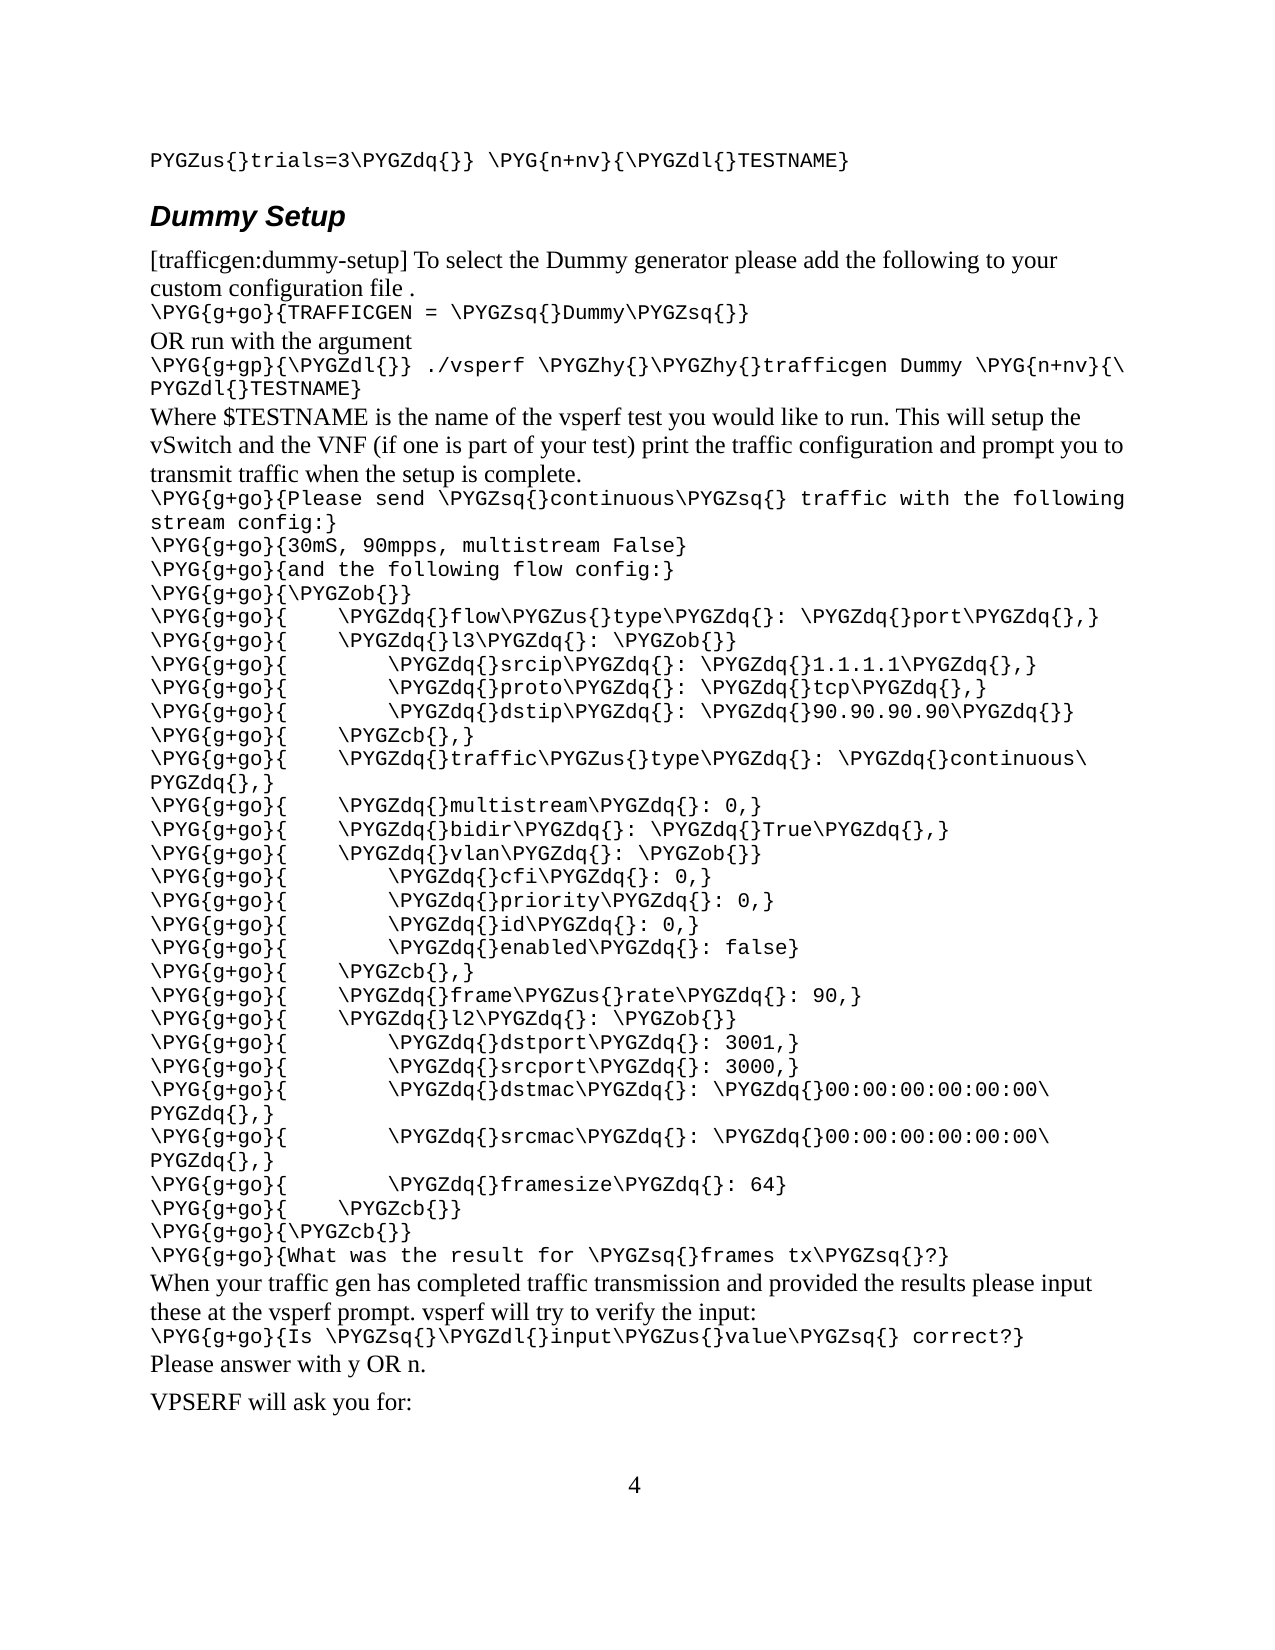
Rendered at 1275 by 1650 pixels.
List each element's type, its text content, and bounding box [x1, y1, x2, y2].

subtitle Dummy Setup [150, 199, 1125, 232]
text \PYG{g+go}{ \PYGZdq{}proto\PYGZdq{}: \PYGZdq{}tcp\PYGZdq{},} [150, 677, 1125, 701]
text When your traffic gen has completed traffic transmission and provided the results please input these at the vsperf prompt. vsperf will try to verify the input: [150, 1268, 1125, 1326]
text \PYG{g+go}{ \PYGZdq{}framesize\PYGZdq{}: 64} [150, 1174, 1125, 1197]
text \PYG{g+go}{ \PYGZdq{}dstip\PYGZdq{}: \PYGZdq{}90.90.90.90\PYGZdq{}} [150, 701, 1125, 724]
text \PYG{g+go}{ \PYGZdq{}dstport\PYGZdq{}: 3001,} [150, 1032, 1125, 1056]
text OR run with the argument [150, 326, 1125, 354]
text PYGZus{}trials=3\PYGZdq{}} \PYG{n+nv}{\PYGZdl{}TESTNAME} [150, 150, 1125, 174]
text \PYG{g+go}{ \PYGZdq{}cfi\PYGZdq{}: 0,} [150, 866, 1125, 890]
text \PYG{g+go}{and the following flow config:} [150, 559, 1125, 583]
text \PYG{g+go}{ \PYGZdq{}srcmac\PYGZdq{}: \PYGZdq{}00:00:00:00:00:00\PYGZdq{},} [150, 1127, 1125, 1174]
text \PYG{g+go}{ \PYGZdq{}vlan\PYGZdq{}: \PYGZob{}} [150, 843, 1125, 866]
text \PYG{g+go}{ \PYGZdq{}frame\PYGZus{}rate\PYGZdq{}: 90,} [150, 985, 1125, 1008]
text \PYG{g+go}{ \PYGZdq{}srcport\PYGZdq{}: 3000,} [150, 1056, 1125, 1079]
text \PYG{g+go}{ \PYGZdq{}flow\PYGZus{}type\PYGZdq{}: \PYGZdq{}port\PYGZdq{},} [150, 606, 1125, 630]
text \PYG{g+go}{ \PYGZdq{}l3\PYGZdq{}: \PYGZob{}} [150, 630, 1125, 654]
text [trafficgen:dummy-setup] To select the Dummy generator please add the following to your custom configuration file . [150, 245, 1125, 302]
text \PYG{g+go}{ \PYGZcb{}} [150, 1197, 1125, 1221]
text Where $TESTNAME is the name of the vsperf test you would like to run. This will setup the vSwitch and the VNF (if one is part of your test) print the traffic configuration and prompt you to transmit traffic when the setup is complete. [150, 402, 1125, 488]
text Please answer with y OR n. [150, 1349, 1125, 1378]
text \PYG{g+go}{ \PYGZdq{}dstmac\PYGZdq{}: \PYGZdq{}00:00:00:00:00:00\PYGZdq{},} [150, 1079, 1125, 1127]
text VPSERF will ask you for: [150, 1387, 1125, 1416]
text \PYG{g+go}{\PYGZob{}} [150, 583, 1125, 606]
text \PYG{g+go}{Is \PYGZsq{}\PYGZdl{}input\PYGZus{}value\PYGZsq{} correct?} [150, 1326, 1125, 1349]
text \PYG{g+go}{ \PYGZdq{}traffic\PYGZus{}type\PYGZdq{}: \PYGZdq{}continuous\PYGZdq{},} [150, 748, 1125, 796]
text \PYG{g+go}{ \PYGZdq{}multistream\PYGZdq{}: 0,} [150, 796, 1125, 819]
text \PYG{g+go}{30mS, 90mpps, multistream False} [150, 535, 1125, 559]
text \PYG{g+go}{ \PYGZcb{},} [150, 724, 1125, 748]
text \PYG{g+go}{What was the result for \PYGZsq{}frames tx\PYGZsq{}?} [150, 1245, 1125, 1268]
text \PYG{g+go}{TRAFFICGEN = \PYGZsq{}Dummy\PYGZsq{}} [150, 302, 1125, 326]
text \PYG{g+go}{ \PYGZcb{},} [150, 961, 1125, 985]
text \PYG{g+go}{ \PYGZdq{}bidir\PYGZdq{}: \PYGZdq{}True\PYGZdq{},} [150, 819, 1125, 843]
text \PYG{g+go}{\PYGZcb{}} [150, 1221, 1125, 1245]
text \PYG{g+go}{Please send \PYGZsq{}continuous\PYGZsq{} traffic with the following stream config:} [150, 488, 1125, 535]
text \PYG{g+go}{ \PYGZdq{}id\PYGZdq{}: 0,} [150, 914, 1125, 937]
text \PYG{g+go}{ \PYGZdq{}srcip\PYGZdq{}: \PYGZdq{}1.1.1.1\PYGZdq{},} [150, 654, 1125, 677]
text \PYG{g+gp}{\PYGZdl{}} ./vsperf \PYGZhy{}\PYGZhy{}trafficgen Dummy \PYG{n+nv}{\PYGZdl{}TESTNAME} [150, 354, 1125, 402]
text \PYG{g+go}{ \PYGZdq{}l2\PYGZdq{}: \PYGZob{}} [150, 1008, 1125, 1032]
text \PYG{g+go}{ \PYGZdq{}priority\PYGZdq{}: 0,} [150, 890, 1125, 914]
text \PYG{g+go}{ \PYGZdq{}enabled\PYGZdq{}: false} [150, 937, 1125, 961]
